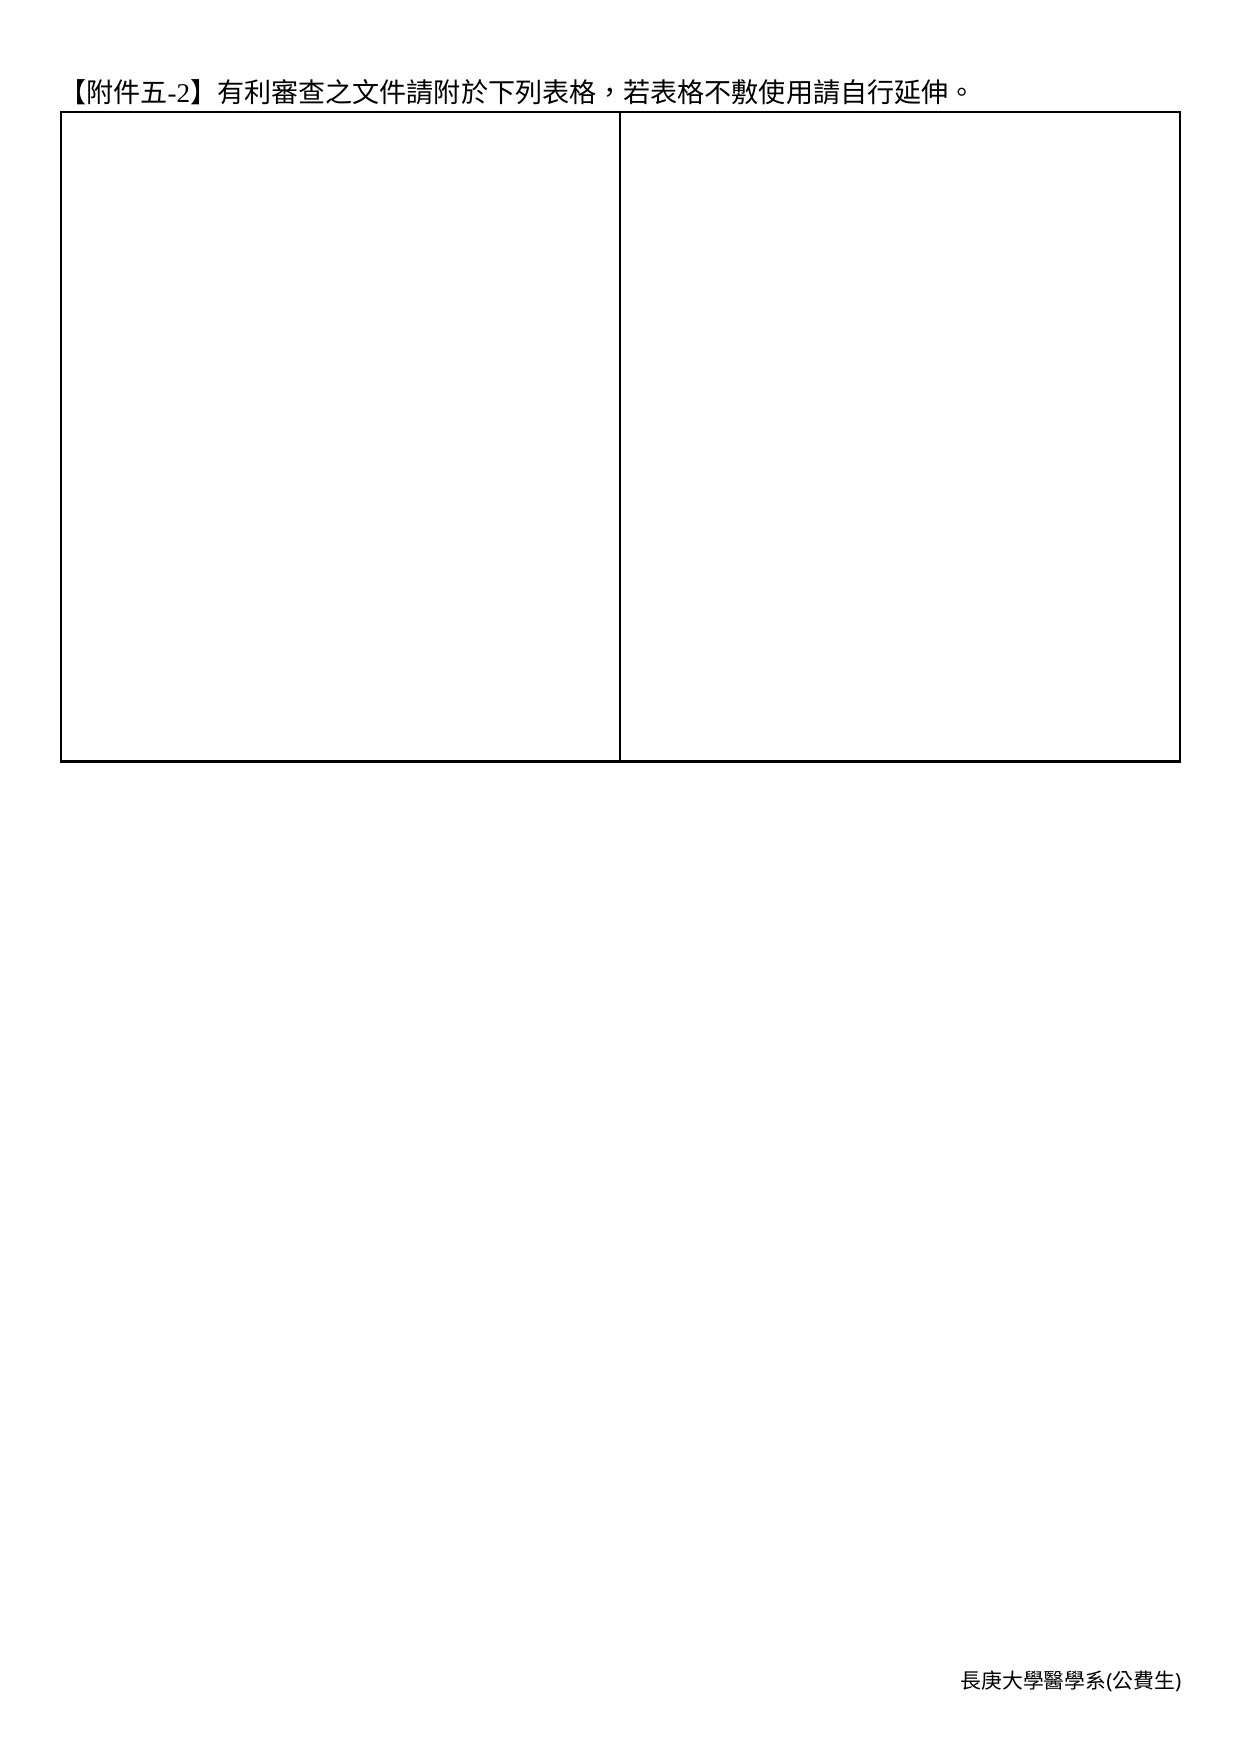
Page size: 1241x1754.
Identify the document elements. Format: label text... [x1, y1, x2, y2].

table_header [621, 113, 1179, 760]
table_header [62, 113, 619, 760]
text 【附件五-2】有利審查之文件請附於下列表格，若表格不敷使用請自行延伸。 [59, 71, 1181, 111]
